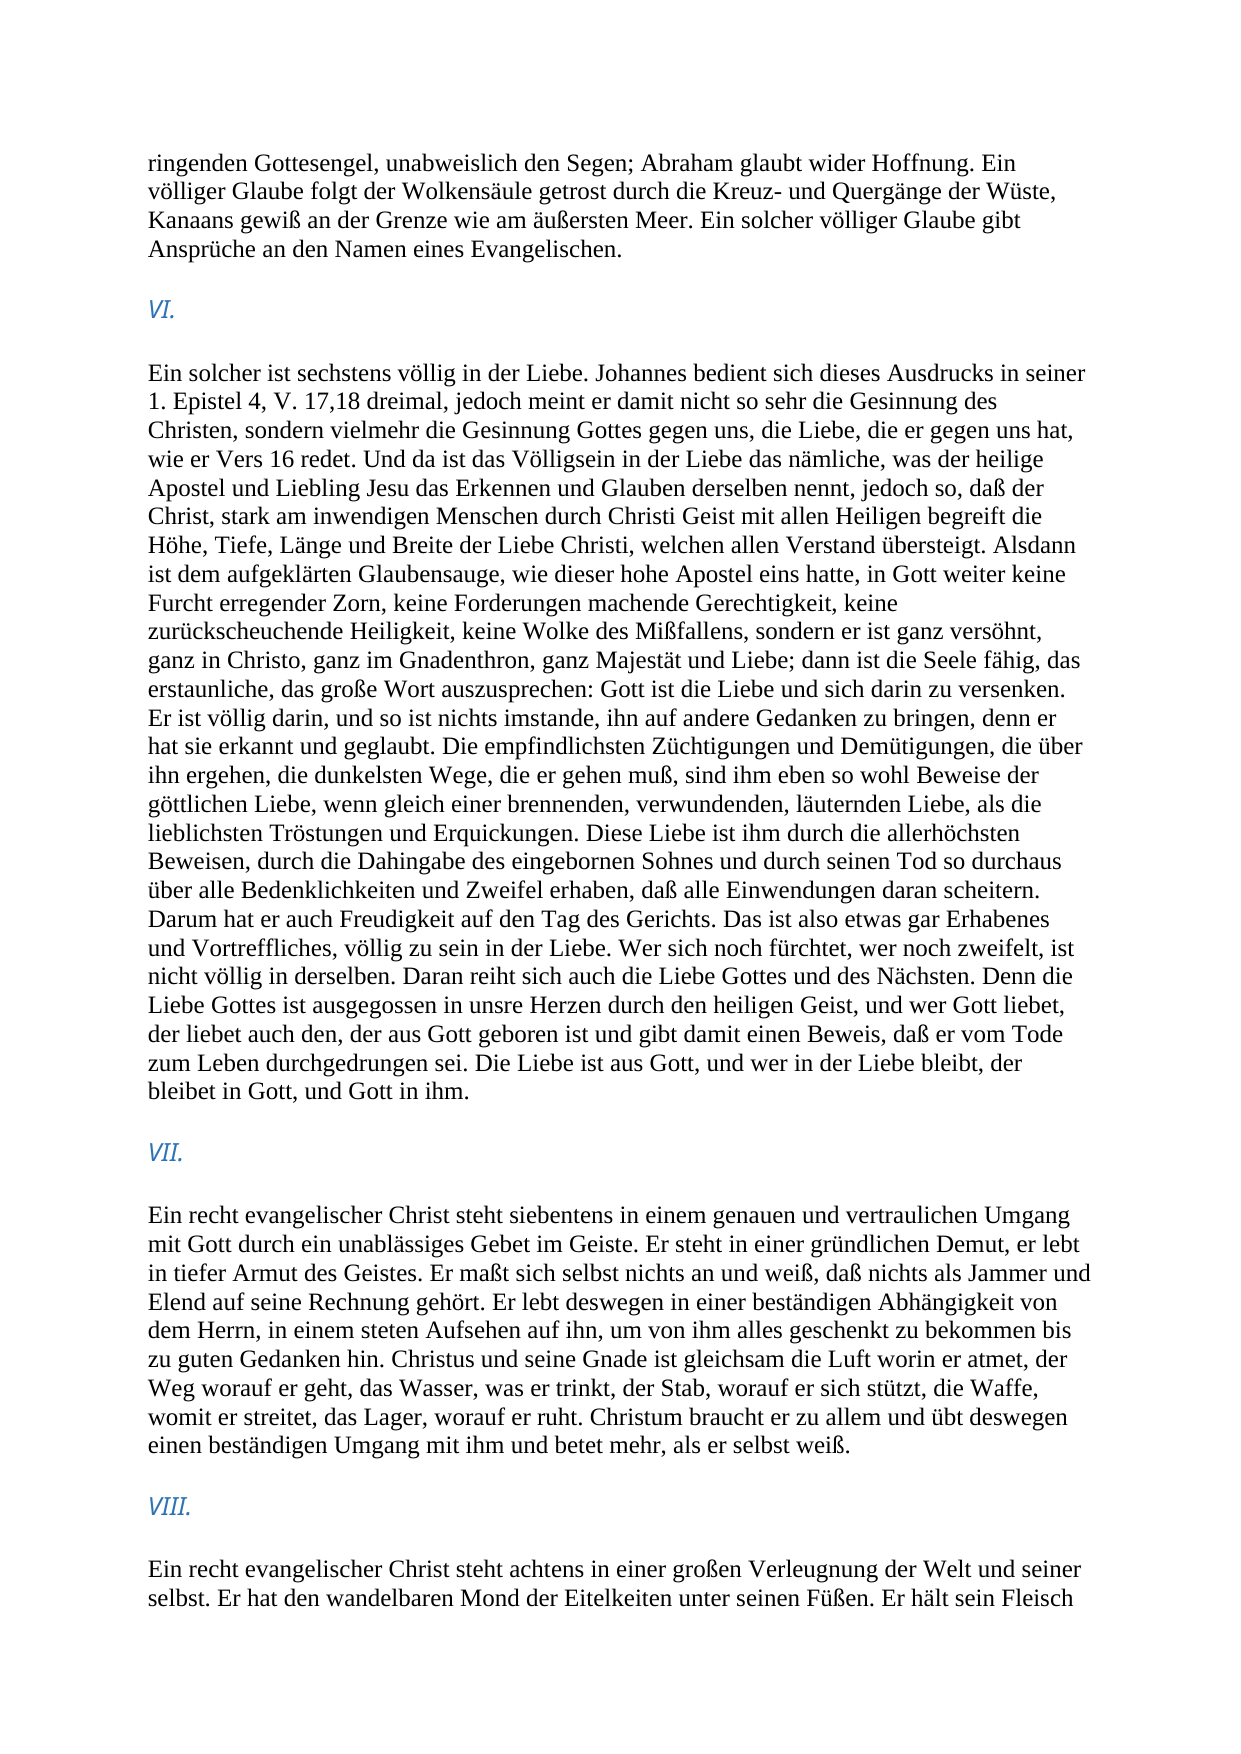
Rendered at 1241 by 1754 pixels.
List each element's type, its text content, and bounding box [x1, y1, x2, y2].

subtitle VIII. [148, 1488, 1093, 1522]
text ringenden Gottesengel, unabweislich den Segen; Abraham glaubt wider Hoffnung. Ein völliger Glaube folgt der Wolkensäule getrost durch die Kreuz- und Quergänge der Wüste, Kanaans gewiß an der Grenze wie am äußersten Meer. Ein solcher völliger Glaube gibt Ansprüche an den Namen eines Evangelischen. [148, 148, 1093, 263]
text Ein recht evangelischer Christ steht siebentens in einem genauen und vertraulichen Umgang mit Gott durch ein unablässiges Gebet im Geiste. Er steht in einer gründlichen Demut, er lebt in tiefer Armut des Geistes. Er maßt sich selbst nichts an und weiß, daß nichts als Jammer und Elend auf seine Rechnung gehört. Er lebt deswegen in einer beständigen Abhängigkeit von dem Herrn, in einem steten Aufsehen auf ihn, um von ihm alles geschenkt zu bekommen bis zu guten Gedanken hin. Christus und seine Gnade ist gleichsam die Luft worin er atmet, der Weg worauf er geht, das Wasser, was er trinkt, der Stab, worauf er sich stützt, die Waffe, womit er streitet, das Lager, worauf er ruht. Christum braucht er zu allem und übt deswegen einen beständigen Umgang mit ihm und betet mehr, als er selbst weiß. [148, 1200, 1093, 1459]
subtitle VI. [148, 292, 1093, 326]
text Ein solcher ist sechstens völlig in der Liebe. Johannes bedient sich dieses Ausdrucks in seiner 1. Epistel 4, V. 17,18 dreimal, jedoch meint er damit nicht so sehr die Gesinnung des Christen, sondern vielmehr die Gesinnung Gottes gegen uns, die Liebe, die er gegen uns hat, wie er Vers 16 redet. Und da ist das Völligsein in der Liebe das nämliche, was der heilige Apostel und Liebling Jesu das Erkennen und Glauben derselben nennt, jedoch so, daß der Christ, stark am inwendigen Menschen durch Christi Geist mit allen Heiligen begreift die Höhe, Tiefe, Länge und Breite der Liebe Christi, welchen allen Verstand übersteigt. Alsdann ist dem aufgeklärten Glaubensauge, wie dieser hohe Apostel eins hatte, in Gott weiter keine Furcht erregender Zorn, keine Forderungen machende Gerechtigkeit, keine zurückscheuchende Heiligkeit, keine Wolke des Mißfallens, sondern er ist ganz versöhnt, ganz in Christo, ganz im Gnadenthron, ganz Majestät und Liebe; dann ist die Seele fähig, das erstaunliche, das große Wort auszusprechen: Gott ist die Liebe und sich darin zu versenken. Er ist völlig darin, und so ist nichts imstande, ihn auf andere Gedanken zu bringen, denn er hat sie erkannt und geglaubt. Die empfindlichsten Züchtigungen und Demütigungen, die über ihn ergehen, die dunkelsten Wege, die er gehen muß, sind ihm eben so wohl Beweise der göttlichen Liebe, wenn gleich einer brennenden, verwundenden, läuternden Liebe, als die lieblichsten Tröstungen und Erquickungen. Diese Liebe ist ihm durch die allerhöchsten Beweisen, durch die Dahingabe des eingebornen Sohnes und durch seinen Tod so durchaus über alle Bedenklichkeiten und Zweifel erhaben, daß alle Einwendungen daran scheitern. Darum hat er auch Freudigkeit auf den Tag des Gerichts. Das ist also etwas gar Erhabenes und Vortreffliches, völlig zu sein in der Liebe. Wer sich noch fürchtet, wer noch zweifelt, ist nicht völlig in derselben. Daran reiht sich auch die Liebe Gottes und des Nächsten. Denn die Liebe Gottes ist ausgegossen in unsre Herzen durch den heiligen Geist, und wer Gott liebet, der liebet auch den, der aus Gott geboren ist und gibt damit einen Beweis, daß er vom Tode zum Leben durchgedrungen sei. Die Liebe ist aus Gott, und wer in der Liebe bleibt, der bleibet in Gott, und Gott in ihm. [148, 358, 1093, 1105]
subtitle VII. [148, 1134, 1093, 1168]
text Ein recht evangelischer Christ steht achtens in einer großen Verleugnung der Welt und seiner selbst. Er hat den wandelbaren Mond der Eitelkeiten unter seinen Füßen. Er hält sein Fleisch [148, 1554, 1093, 1612]
